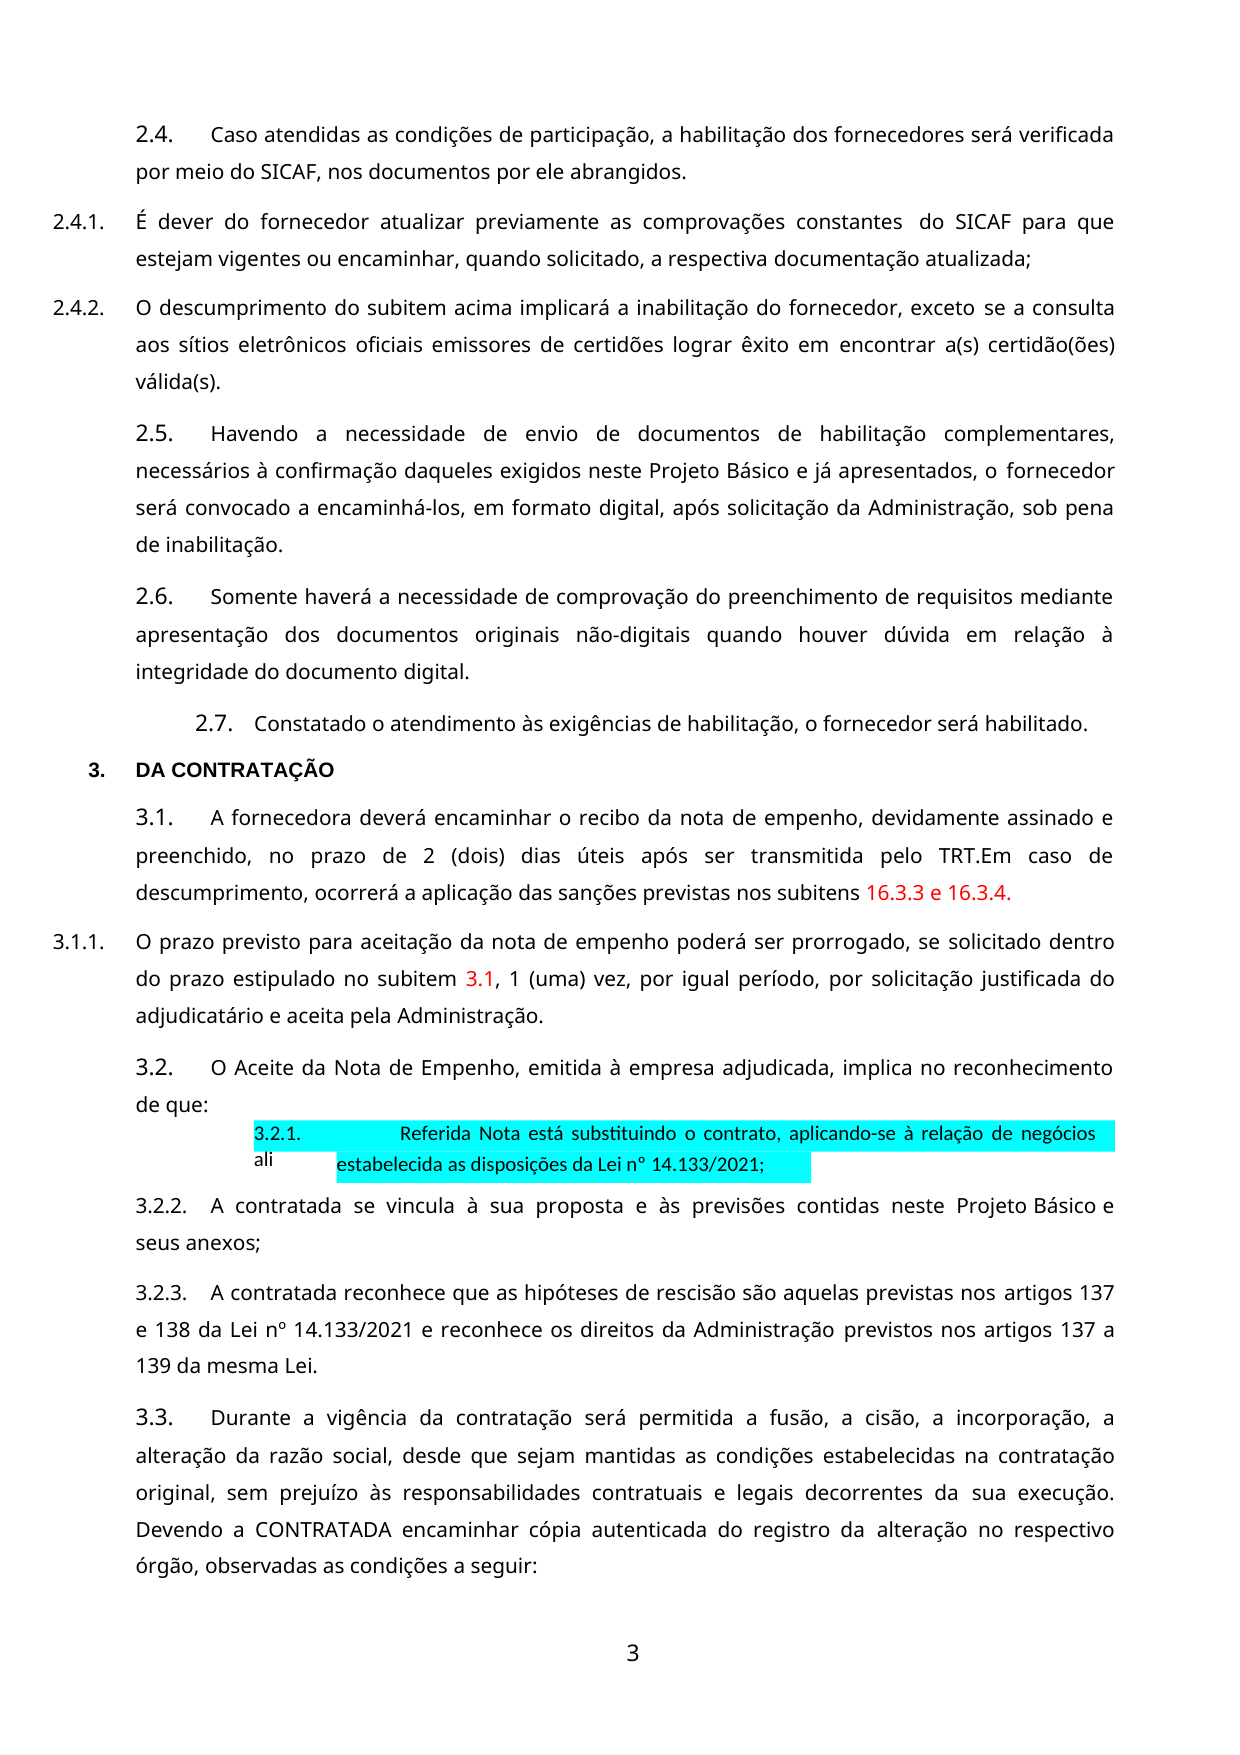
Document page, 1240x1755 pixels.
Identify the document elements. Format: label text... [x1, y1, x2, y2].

list Durante a vigência da contratação será permitida a fusão, a cisão, a incorporação, a alteração da razão social, desde que sejam mantidas as condições estabelecidas na contratação original, sem prejuízo às responsabilidades contratuais e legais decorrentes da sua execução. Devendo a CONTRATADA encaminhar cópia autenticada do registro da alteração no respectivo órgão, observadas as condições a seguir: [135, 1401, 1115, 1580]
list A fornecedora deverá encaminhar o recibo da nota de empenho, devidamente assinado e preenchido, no prazo de 2 (dois) dias úteis após ser transmitida pelo TRT.Em caso de descumprimento, ocorrerá a aplicação das sanções previstas nos subitens 16.3.3 e 16.3.4. [135, 801, 1115, 906]
list O Aceite da Nota de Empenho, emitida à empresa adjudicada, implica no reconhecimento de que: [135, 1051, 1115, 1119]
list Constatado o atendimento às exigências de habilitação, o fornecedor será habilitado. [195, 706, 1239, 738]
list Havendo a necessidade de envio de documentos de habilitação complementares, necessários à confirmação daqueles exigidos neste Projeto Básico e já apresentados, o fornecedor será convocado a encaminhá-los, em formato digital, após solicitação da Administração, sob pena de inabilitação. [135, 417, 1115, 559]
list Caso atendidas as condições de participação, a habilitação dos fornecedores será verificada por meio do SICAF, nos documentos por ele abrangidos. [135, 118, 1115, 186]
list A contratada reconhece que as hipóteses de rescisão são aquelas previstas nos artigos 137 e 138 da Lei nº 14.133/2021 e reconhece os direitos da Administração previstos nos artigos 137 a 139 da mesma Lei. [135, 1278, 1115, 1380]
list Somente haverá a necessidade de comprovação do preenchimento de requisitos mediante apresentação dos documentos originais não-digitais quando houver dúvida em relação à integridade do documento digital. [135, 580, 1115, 685]
list O prazo previsto para aceitação da nota de empenho poderá ser prorrogado, se solicitado dentro do prazo estipulado no subitem 3.1, 1 (uma) vez, por igual período, por solicitação justificada do adjudicatário e aceita pela Administração. [53, 927, 1115, 1030]
list DA CONTRATAÇÃO [88, 757, 1239, 781]
list O descumprimento do subitem acima implicará a inabilitação do fornecedor, exceto se a consulta aos sítios eletrônicos oficiais emissores de certidões lograr êxito em encontrar a(s) certidão(ões) válida(s). [53, 293, 1115, 396]
list A contratada se vincula à sua proposta e às previsões contidas neste Projeto Básico e seus anexos; [135, 1142, 1115, 1257]
list É dever do fornecedor atualizar previamente as comprovações constantes do SICAF para que estejam vigentes ou encaminhar, quando solicitado, a respectiva documentação atualizada; [53, 207, 1115, 272]
